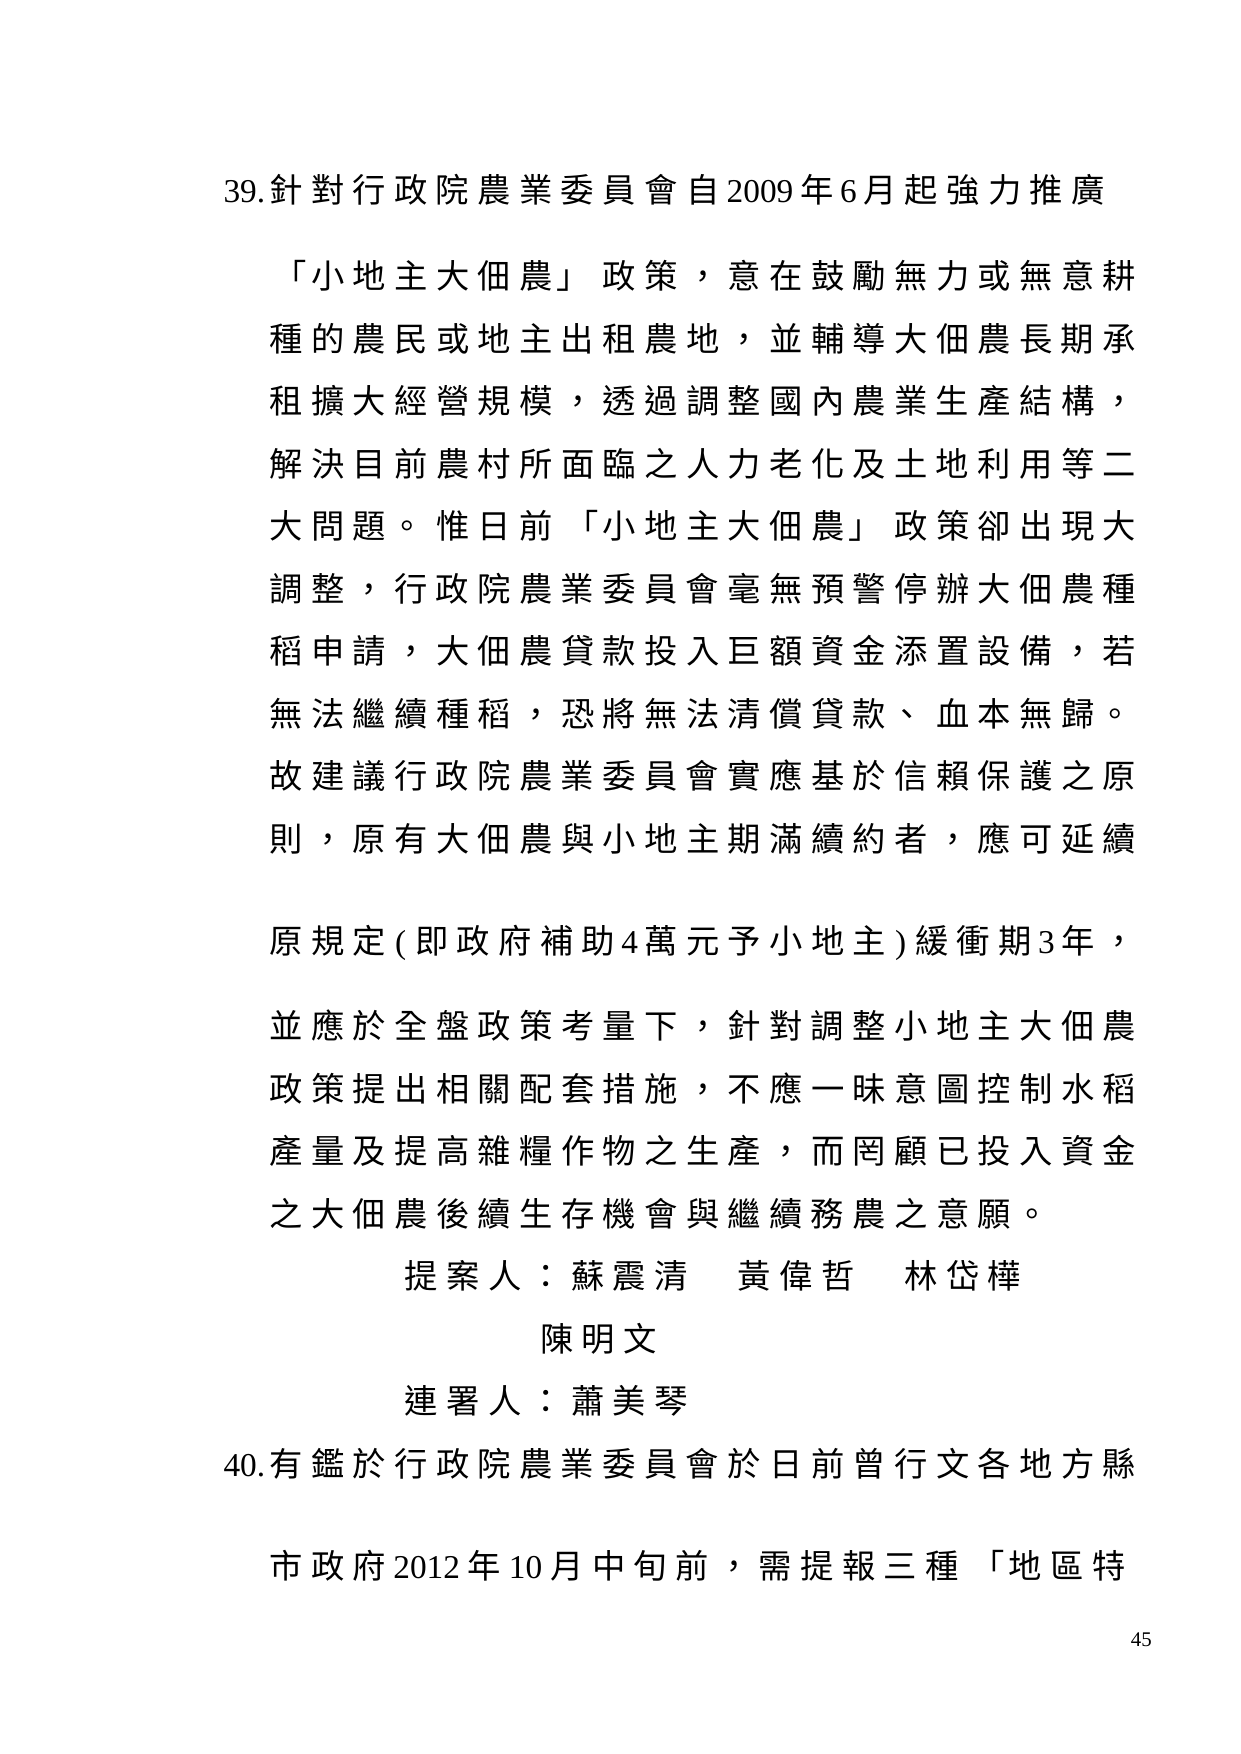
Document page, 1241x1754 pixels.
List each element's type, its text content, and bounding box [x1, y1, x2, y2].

text 連署人：蕭美琴 [396, 1358, 1081, 1420]
text 40.有鑑於行政院農業委員會於日前曾行文各地方縣市政府2012年10月中旬前，需提報三種「地區特 [223, 1420, 1150, 1608]
text 39.針對行政院農業委員會自2009年6月起強力推廣「小地主大佃農」政策，意在鼓勵無力或無意耕種的農民或地主出租農地，並輔導大佃農長期承租擴大經營規模，透過調整國內農業生產結構，解決目前農村所面臨之人力老化及土地利用等二大問題。惟日前「小地主大佃農」政策卻出現大調整，行政院農業委員會毫無預警停辦大佃農種稻申請，大佃農貸款投入巨額資金添置設備，若無法繼續種稻，恐將無法清償貸款、血本無歸。故建議行政院農業委員會實應基於信賴保護之原則，原有大佃農與小地主期滿續約者，應可延續原規定(即政府補助4萬元予小地主)緩衝期3年，並應於全盤政策考量下，針對調整小地主大佃農政策提出相關配套措施，不應一昧意圖控制水稻產量及提高雜糧作物之生產，而罔顧已投入資金之大佃農後續生存機會與繼續務農之意願。 [223, 108, 1150, 1233]
text 提案人：蘇震清 黃偉哲 林岱樺 陳明文 [396, 1233, 1081, 1358]
